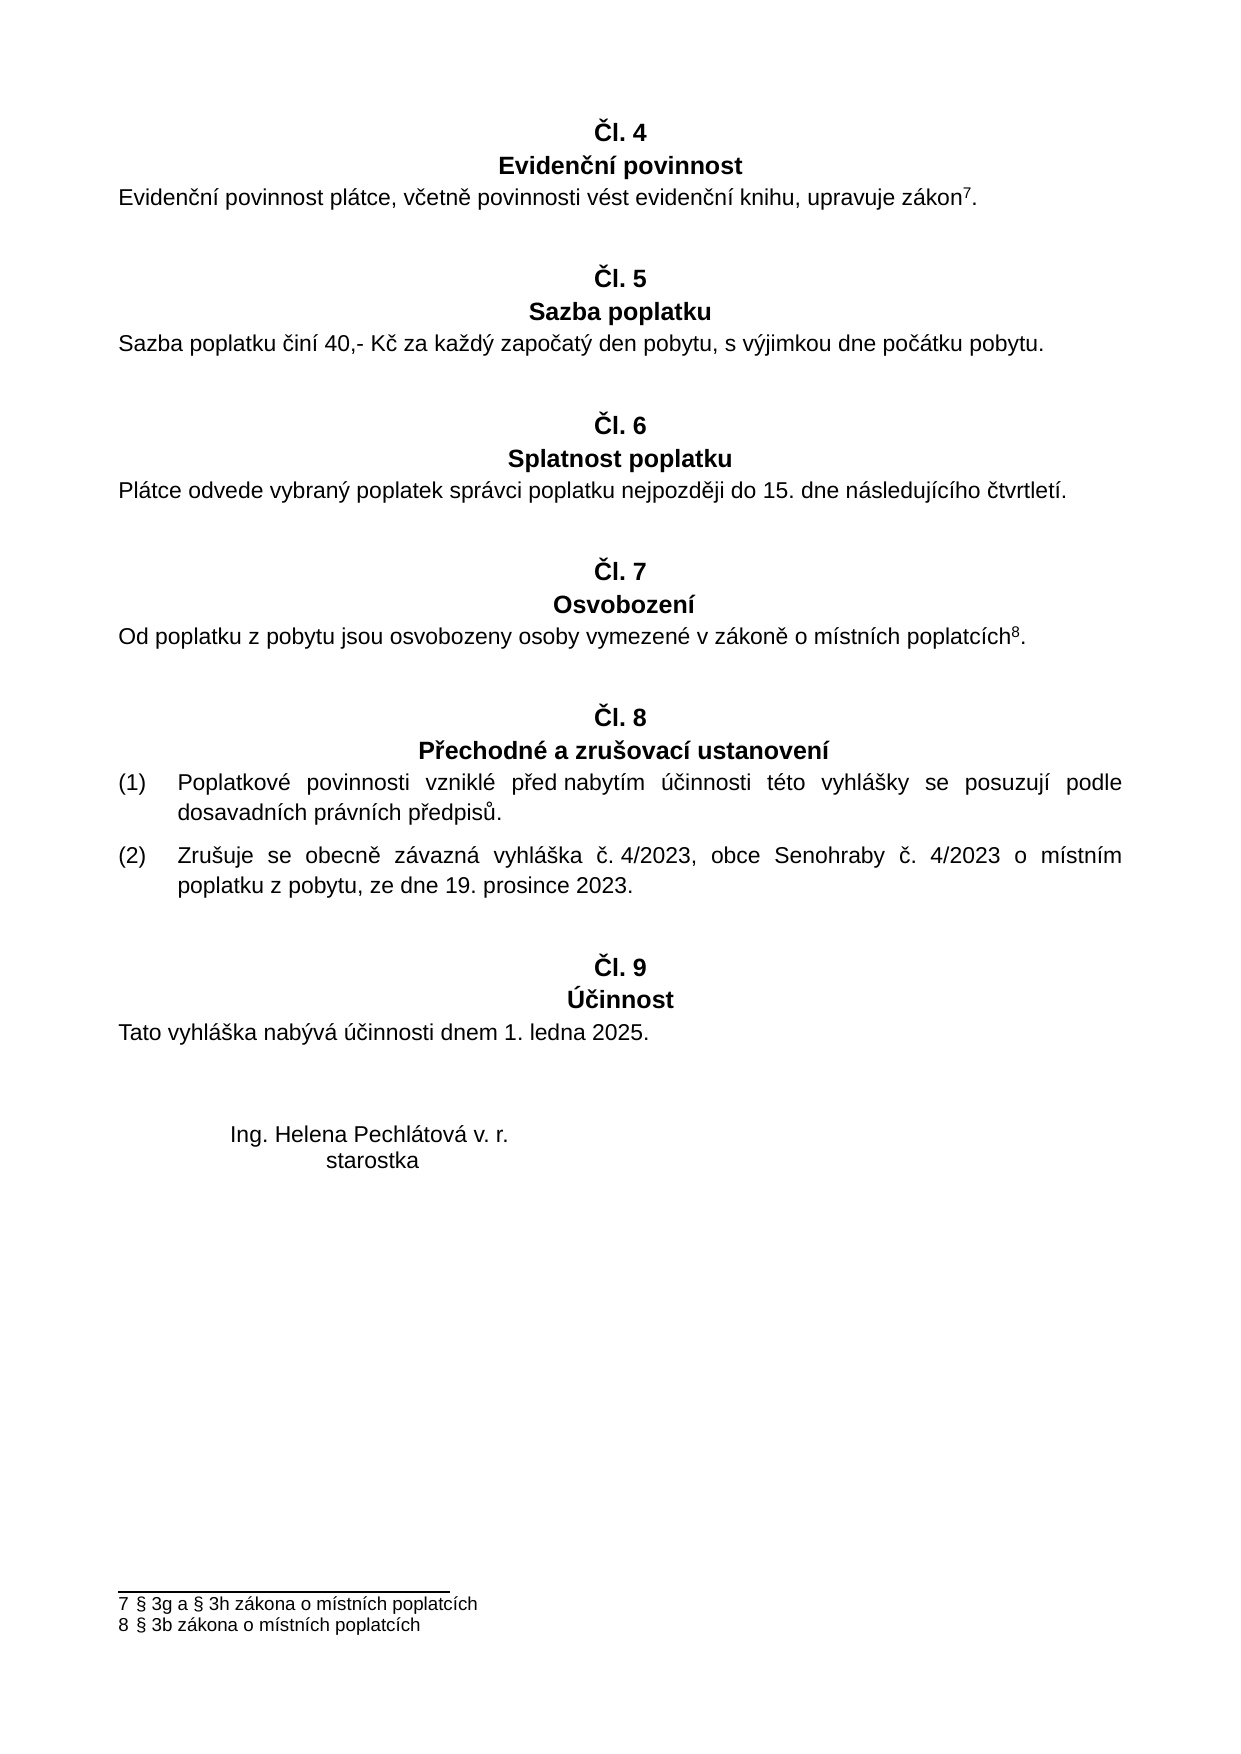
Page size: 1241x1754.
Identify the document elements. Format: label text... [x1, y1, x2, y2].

text Od poplatku z pobytu jsou osvobozeny osoby vymezené v zákoně o místních poplatcích. [118, 623, 1122, 649]
subtitle Čl. 9 Účinnost [118, 952, 1122, 1014]
text Tato vyhláška nabývá účinnosti dnem 1. ledna 2025. [118, 1018, 1122, 1045]
subtitle Čl. 4 Evidenční povinnost [118, 118, 1122, 180]
text § 3g a § 3h zákona o místních poplatcích [118, 1592, 1122, 1614]
text Sazba poplatku činí 40,- Kč za každý započatý den pobytu, s výjimkou dne počátku pobytu. [118, 330, 1122, 357]
text Evidenční povinnost plátce, včetně povinnosti vést evidenční knihu, upravuje zákon. [118, 184, 1122, 211]
subtitle Čl. 7 Osvobození [118, 557, 1122, 619]
table_cell [118, 1179, 620, 1297]
table_header [620, 1061, 1122, 1179]
subtitle Čl. 5 Sazba poplatku [118, 264, 1122, 326]
list Poplatkové povinnosti vzniklé před nabytím účinnosti této vyhlášky se posuzují podle dosavadních právních předpisů. [118, 769, 1122, 826]
table_header Ing. Helena Pechlátová v. r. starostka [118, 1061, 620, 1179]
table_cell [620, 1179, 1122, 1297]
list Zrušuje se obecně závazná vyhláška č. 4/2023, obce Senohraby č. 4/2023 o místním poplatku z pobytu, ze dne 19. prosince 2023. [118, 842, 1122, 899]
text § 3b zákona o místních poplatcích [118, 1614, 1122, 1635]
text Plátce odvede vybraný poplatek správci poplatku nejpozději do 15. dne následujícího čtvrtletí. [118, 477, 1122, 503]
subtitle Čl. 6 Splatnost poplatku [118, 411, 1122, 472]
subtitle Čl. 8 Přechodné a zrušovací ustanovení [118, 703, 1122, 765]
